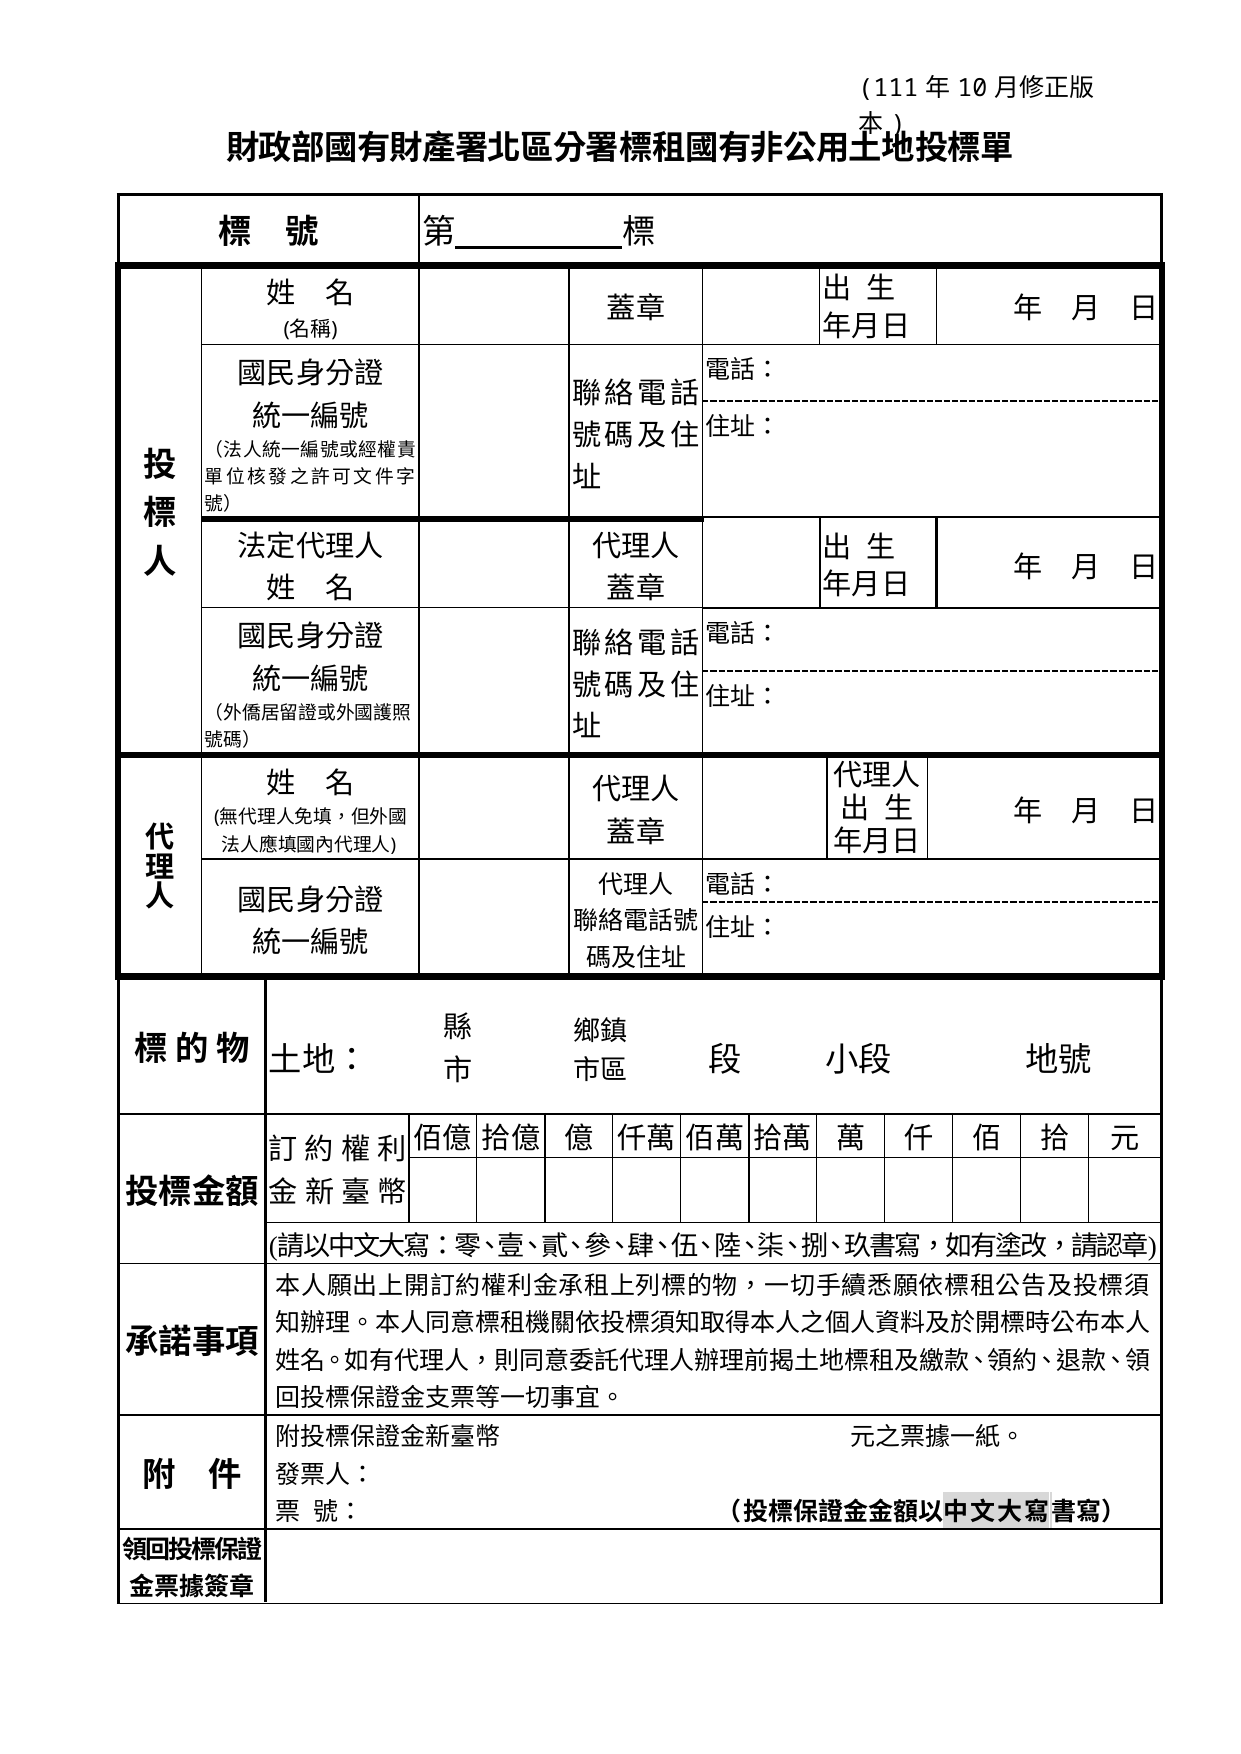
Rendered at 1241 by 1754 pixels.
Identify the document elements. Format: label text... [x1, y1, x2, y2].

table_cell 本人願出上開訂約權利金承租上列標的物，一切手續悉願依標租公告及投標須知辦理。本人同意標租機關依投標須知取得本人之個人資料及於開標時公布本人姓名。如有代理人，則同意委託代理人辦理前揭土地標租及繳款、領約、退款、領回投標保證金支票等一切事宜。 [267, 1264, 1160, 1414]
table_cell [420, 608, 568, 752]
table_cell 佰億 [410, 1115, 476, 1157]
table_cell [703, 269, 819, 343]
table_cell 電話： [703, 345, 1159, 400]
table_cell [267, 1530, 1160, 1602]
table_cell [410, 1158, 476, 1222]
table_cell 仟 [885, 1115, 952, 1157]
table_cell 附投標保證金新臺幣 元之票據一紙。 發票人： 票 號： （投標保證金金額以中文大寫書寫） [267, 1416, 1160, 1528]
table_cell 訂約權利金新臺幣 [267, 1115, 408, 1222]
table_cell 住址： [703, 400, 1159, 516]
table_cell [703, 518, 819, 607]
table_cell 姓 名 (無代理人免填，但外國法人應填國內代理人) [202, 758, 418, 858]
table_cell 元 [1089, 1115, 1160, 1157]
table_cell 附 件 [120, 1416, 264, 1528]
table_cell [953, 1158, 1020, 1222]
table_cell 電話： [703, 860, 1159, 901]
table_header 第 標 [420, 196, 1160, 262]
table_cell 出 生 年月日 [821, 518, 935, 607]
table_cell 出 生 年月日 [820, 269, 936, 343]
table_cell 國民身分證 統一編號 （外僑居留證或外國護照號碼） [202, 608, 418, 752]
table_cell 住址： [703, 670, 1159, 752]
table_cell 仟萬 [613, 1115, 680, 1157]
table_cell [817, 1158, 884, 1222]
table_cell 住址： [703, 901, 1159, 973]
table_cell 代理人 蓋章 [570, 758, 702, 858]
table_cell [703, 758, 826, 858]
table_cell 標 的 物 [120, 980, 264, 1113]
table_cell [420, 758, 568, 858]
table_cell 代理人 [121, 758, 201, 973]
table_cell 投標金額 [120, 1115, 264, 1263]
table_cell [420, 345, 568, 516]
table_cell 土地： 縣 市 鄉鎮市區 段 小段 地號 [267, 980, 1160, 1113]
table_cell [1089, 1158, 1160, 1222]
table_cell [546, 1158, 612, 1222]
table_cell 佰 [953, 1115, 1020, 1157]
table_cell 承諾事項 [120, 1264, 264, 1414]
table_cell 國民身分證 統一編號 （法人統一編號或經權責單位核發之許可文件字號） [202, 345, 418, 516]
table_cell [420, 522, 568, 607]
table_cell 聯絡電話號碼及住址 [570, 608, 702, 752]
table_cell 法定代理人 姓 名 [202, 522, 418, 607]
table_cell 佰萬 [681, 1115, 748, 1157]
table_cell [613, 1158, 680, 1222]
table_cell 代理人 蓋章 [570, 522, 702, 607]
table_cell 代理人出 生年月日 [828, 758, 927, 858]
table_cell [477, 1158, 544, 1222]
text 財政部國有財產署北區分署標租國有非公用土地投標單 [118, 118, 1122, 170]
table_header 標 號 [120, 196, 418, 262]
table_cell 年 月 日 [938, 518, 1159, 607]
table_cell 電話： [703, 609, 1159, 670]
table_cell 投 標 人 [121, 269, 201, 752]
table_cell 聯絡電話號碼及住址 [570, 345, 702, 516]
table_cell 國民身分證 統一編號 [202, 860, 418, 973]
table_cell 萬 [817, 1115, 884, 1157]
table_cell 拾 [1021, 1115, 1088, 1157]
table_cell 蓋章 [570, 269, 702, 343]
table_cell 代理人 聯絡電話號碼及住址 [570, 860, 702, 973]
table_cell [885, 1158, 952, 1222]
table_cell [750, 1158, 816, 1222]
table_cell (請以中文大寫：零、壹、貳、參、肆、伍、陸、柒、捌、玖書寫，如有塗改，請認章) [267, 1223, 1160, 1263]
table_cell 拾萬 [750, 1115, 816, 1157]
table_cell [420, 269, 568, 343]
table_cell 億 [546, 1115, 612, 1157]
table_cell 領回投標保證金票據簽章 [120, 1530, 264, 1602]
table_cell [681, 1158, 748, 1222]
table_cell 年 月 日 [937, 269, 1159, 343]
table_cell [1021, 1158, 1088, 1222]
table_cell 年 月 日 [928, 758, 1159, 858]
table_cell [420, 860, 568, 973]
table_cell 姓 名 (名稱) [202, 269, 418, 343]
table_cell 拾億 [477, 1115, 544, 1157]
